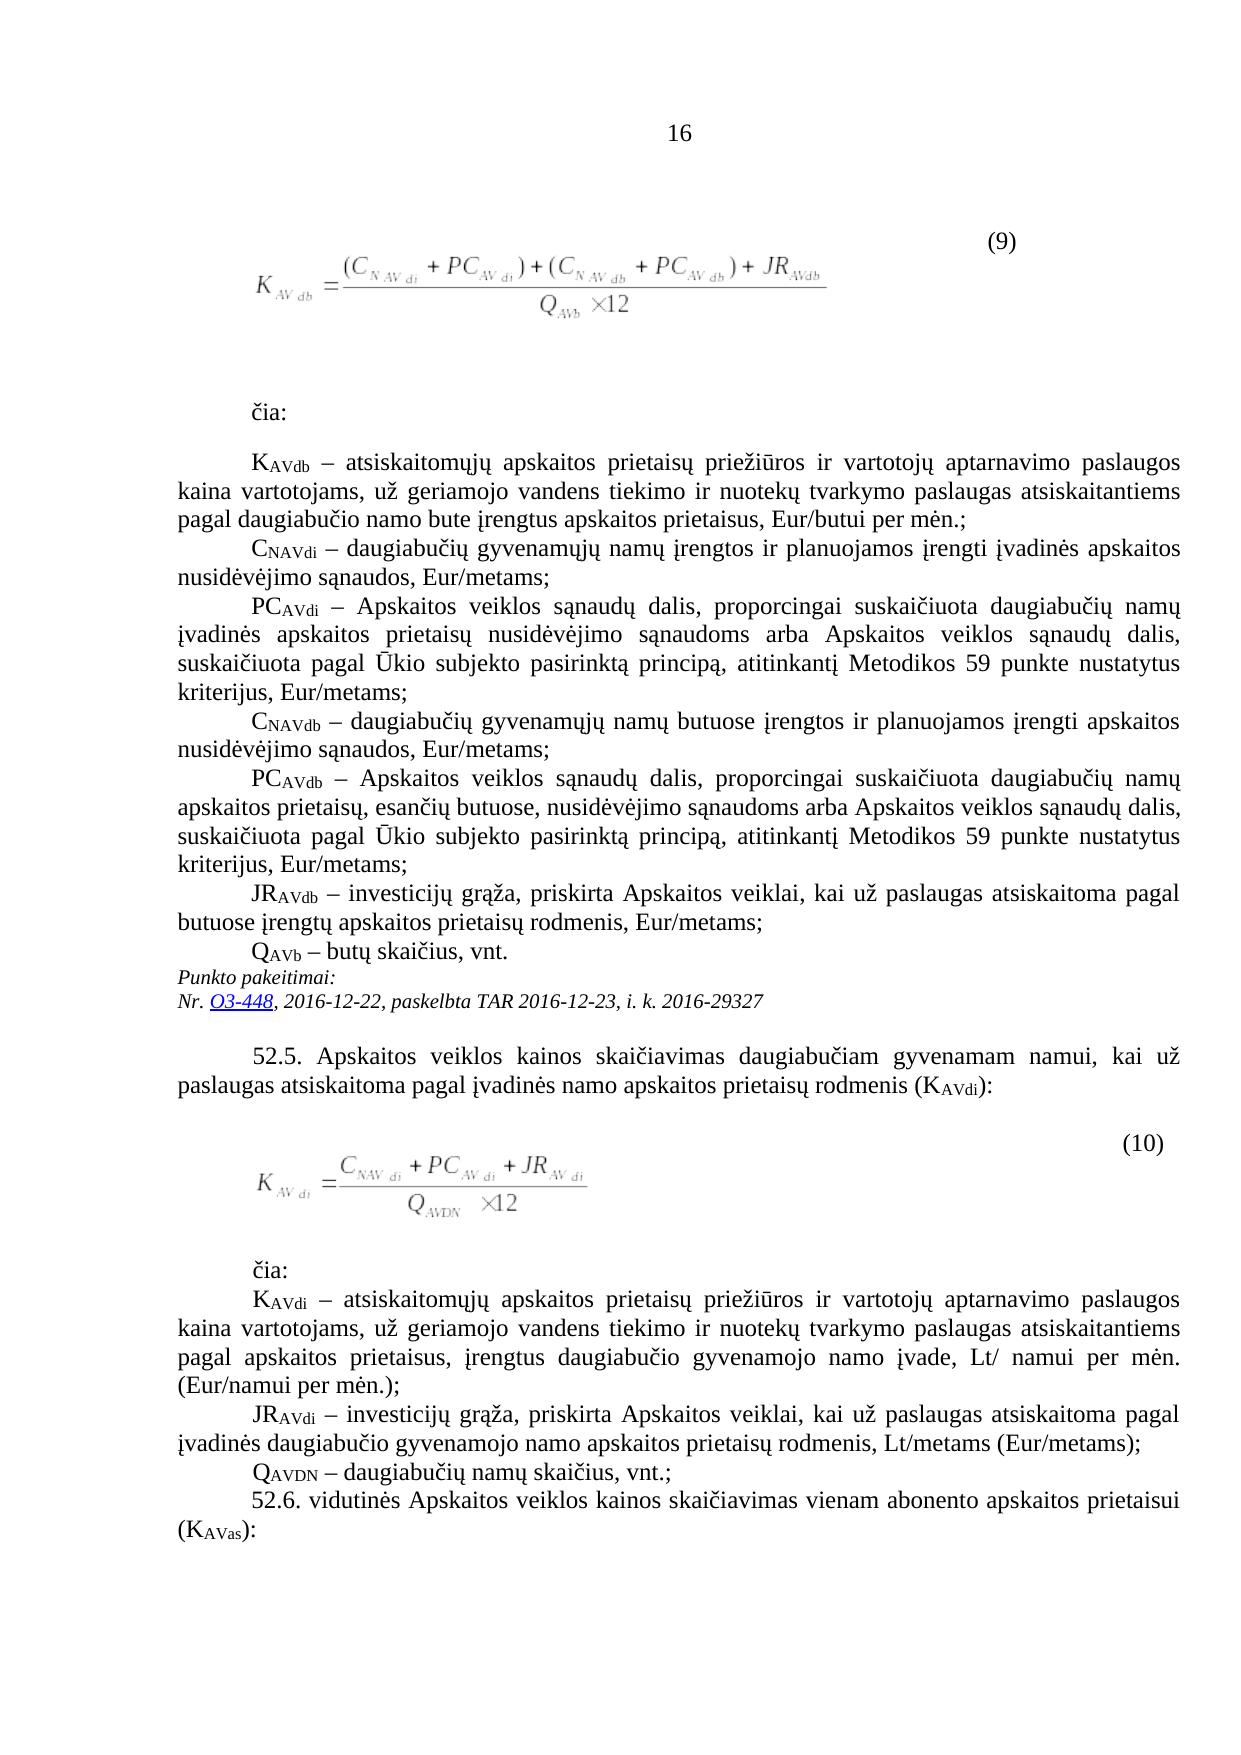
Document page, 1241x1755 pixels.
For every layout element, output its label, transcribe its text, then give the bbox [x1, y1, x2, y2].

text Punkto pakeitimai: [177, 964, 1181, 989]
text KAVdb – atsiskaitomųjų apskaitos prietaisų priežiūros ir vartotojų aptarnavimo paslaugos kaina vartotojams, už geriamojo vandens tiekimo ir nuotekų tvarkymo paslaugas atsiskaitantiems pagal daugiabučio namo bute įrengtus apskaitos prietaisus, Eur/butui per mėn.; [177, 447, 1181, 533]
text CNAVdi – daugiabučių gyvenamųjų namų įrengtos ir planuojamos įrengti įvadinės apskaitos nusidėvėjimo sąnaudos, Eur/metams; [177, 533, 1181, 591]
text čia: [177, 1255, 1181, 1284]
text QAVDN – daugiabučių namų skaičius, vnt.; [177, 1457, 1181, 1485]
text PCAVdi – Apskaitos veiklos sąnaudų dalis, proporcingai suskaičiuota daugiabučių namų įvadinės apskaitos prietaisų nusidėvėjimo sąnaudoms arba Apskaitos veiklos sąnaudų dalis, suskaičiuota pagal Ūkio subjekto pasirinktą principą, atitinkantį Metodikos 59 punkte nustatytus kriterijus, Eur/metams; [177, 591, 1181, 706]
text JRAVdb – investicijų grąža, priskirta Apskaitos veiklai, kai už paslaugas atsiskaitoma pagal butuose įrengtų apskaitos prietaisų rodmenis, Eur/metams; [177, 878, 1181, 936]
text PCAVdb – Apskaitos veiklos sąnaudų dalis, proporcingai suskaičiuota daugiabučių namų apskaitos prietaisų, esančių butuose, nusidėvėjimo sąnaudoms arba Apskaitos veiklos sąnaudų dalis, suskaičiuota pagal Ūkio subjekto pasirinktą principą, atitinkantį Metodikos 59 punkte nustatytus kriterijus, Eur/metams; [177, 763, 1181, 878]
text (9) [177, 226, 1181, 325]
text 52.6. vidutinės Apskaitos veiklos kainos skaičiavimas vienam abonento apskaitos prietaisui (KAVas): [177, 1485, 1181, 1543]
text (10) [177, 1128, 1181, 1227]
text čia: [177, 397, 1181, 426]
text CNAVdb – daugiabučių gyvenamųjų namų butuose įrengtos ir planuojamos įrengti apskaitos nusidėvėjimo sąnaudos, Eur/metams; [177, 706, 1181, 763]
text JRAVdi – investicijų grąža, priskirta Apskaitos veiklai, kai už paslaugas atsiskaitoma pagal įvadinės daugiabučio gyvenamojo namo apskaitos prietaisų rodmenis, Lt/metams (Eur/metams); [177, 1399, 1181, 1457]
text KAVdi – atsiskaitomųjų apskaitos prietaisų priežiūros ir vartotojų aptarnavimo paslaugos kaina vartotojams, už geriamojo vandens tiekimo ir nuotekų tvarkymo paslaugas atsiskaitantiems pagal apskaitos prietaisus, įrengtus daugiabučio gyvenamojo namo įvade, Lt/ namui per mėn. (Eur/namui per mėn.); [177, 1284, 1181, 1399]
text QAVb – butų skaičius, vnt. [177, 936, 1181, 964]
text 52.5. Apskaitos veiklos kainos skaičiavimas daugiabučiam gyvenamam namui, kai už paslaugas atsiskaitoma pagal įvadinės namo apskaitos prietaisų rodmenis (KAVdi): [177, 1041, 1181, 1099]
text Nr. O3-448, 2016-12-22, paskelbta TAR 2016-12-23, i. k. 2016-29327 [177, 989, 1181, 1013]
